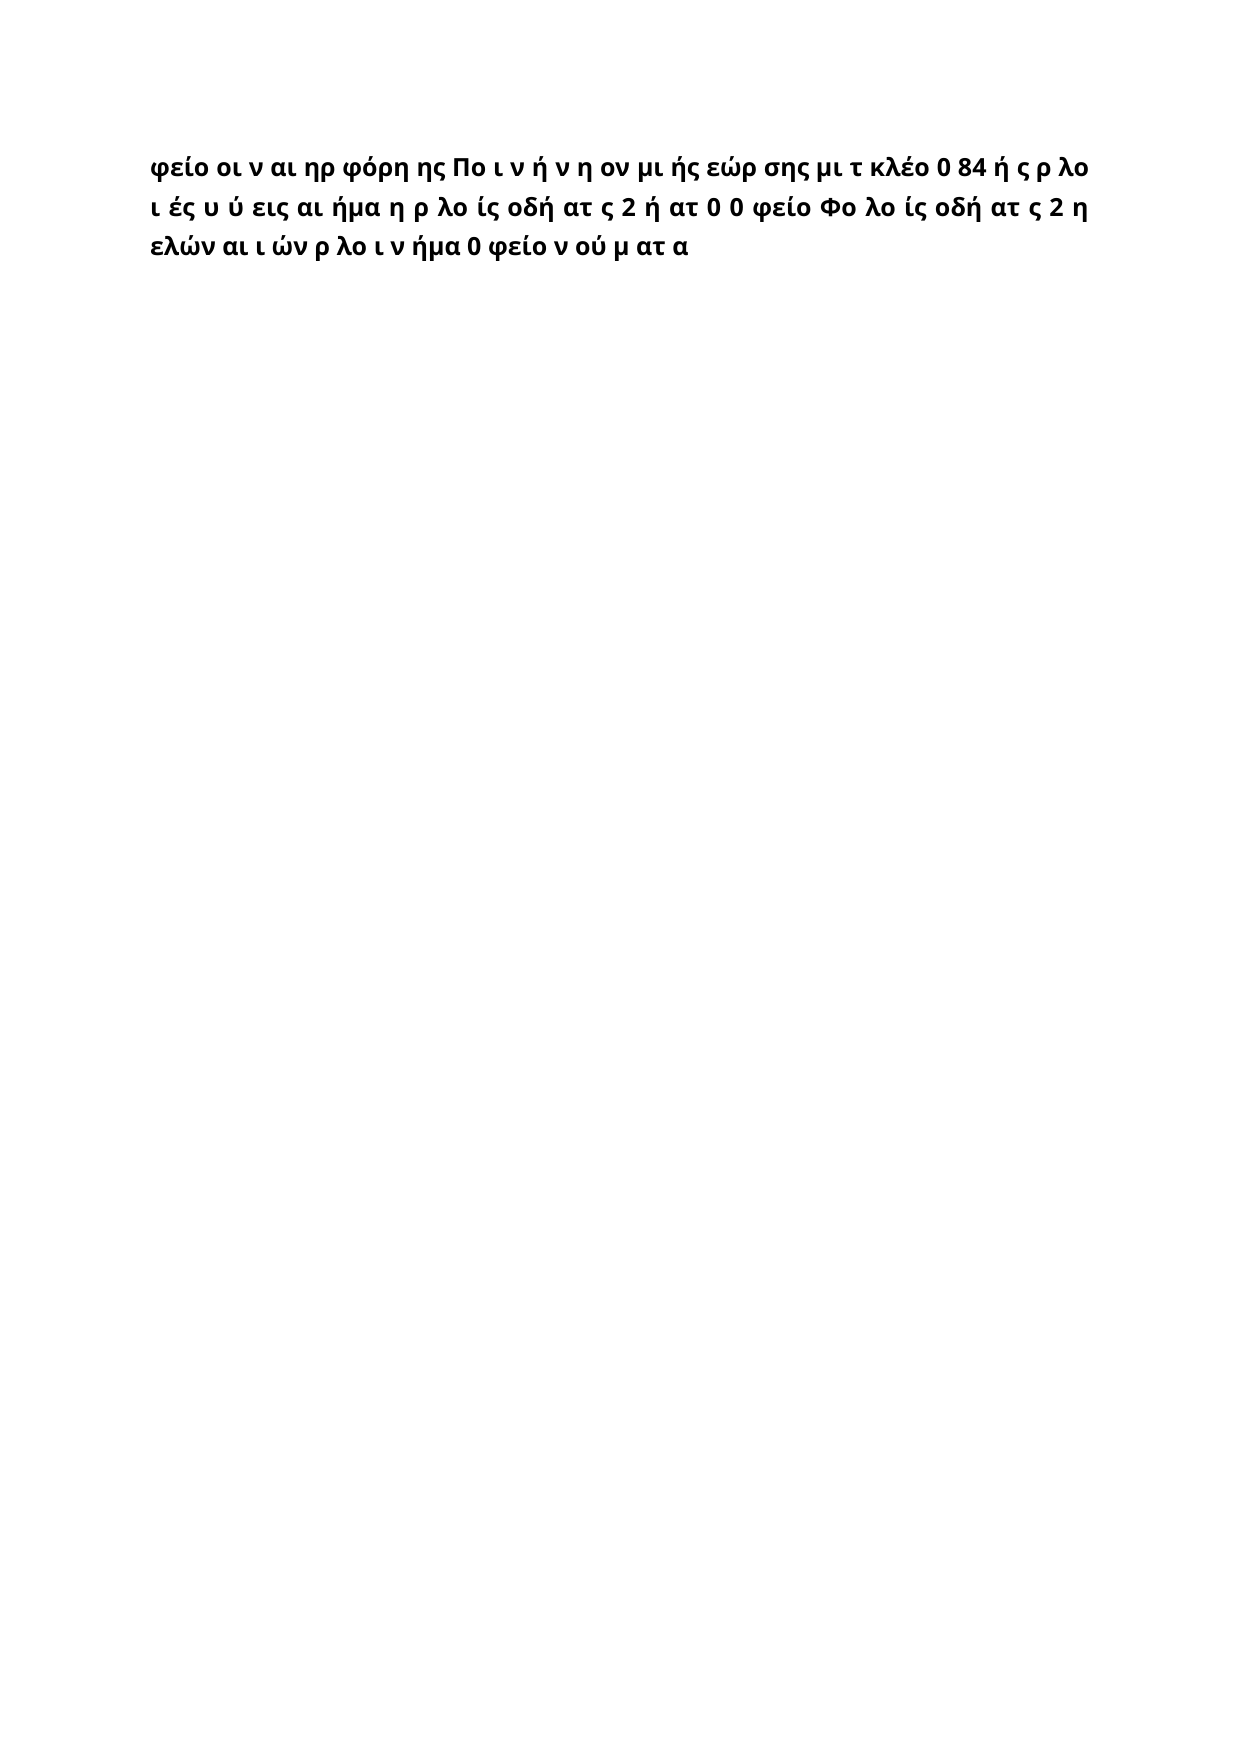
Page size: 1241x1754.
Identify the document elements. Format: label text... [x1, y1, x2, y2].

text φείο οι ν αι ηρ φόρη ης Πο ι ν ή ν η ον μι ής εώρ σης μι τ κλέο 0 84 ή ς ρ λο ι ές υ ύ εις αι ήμα η ρ λο ίς οδή ατ ς 2 ή ατ 0 0 φείο Φο λο ίς οδή ατ ς 2 η ελών αι ι ών ρ λο ι ν ήμα 0 φείο ν ού μ ατ α [150, 150, 1090, 262]
